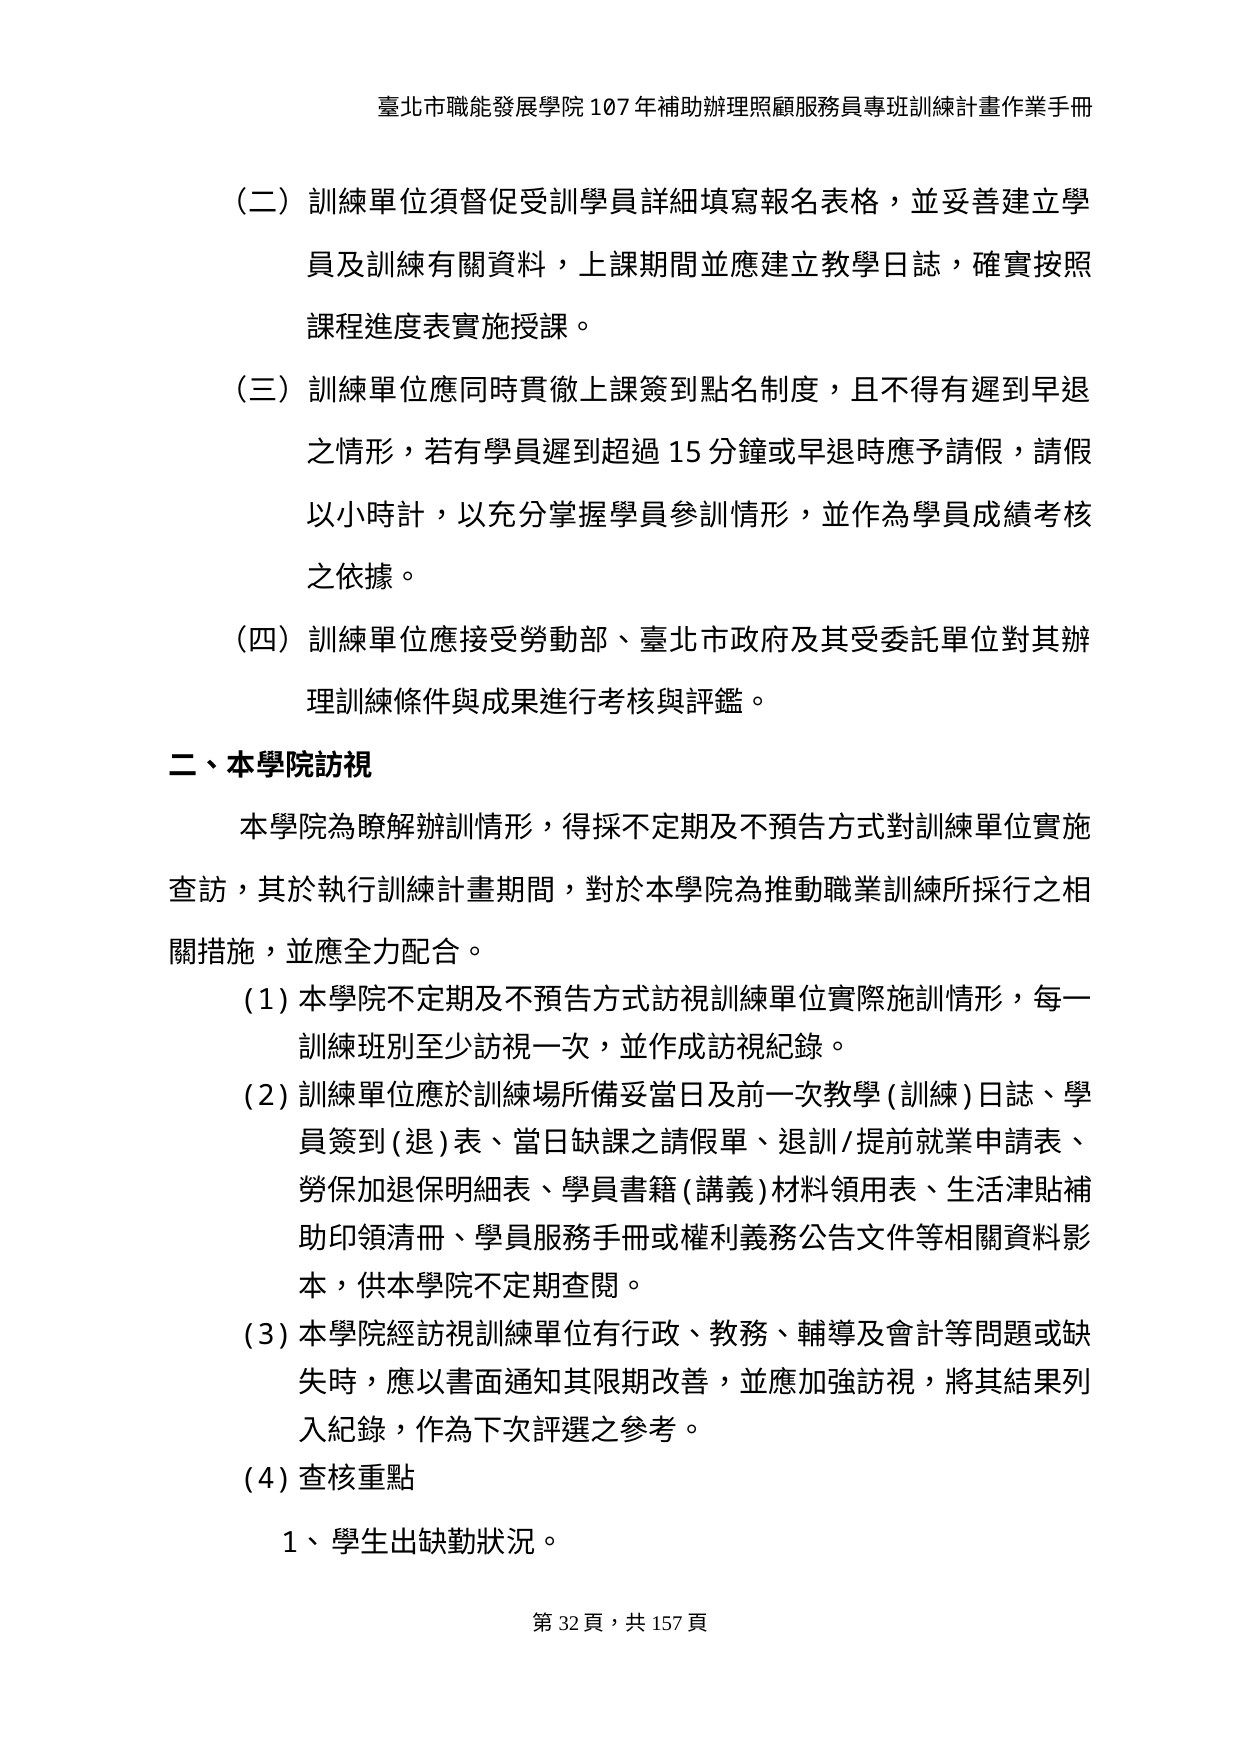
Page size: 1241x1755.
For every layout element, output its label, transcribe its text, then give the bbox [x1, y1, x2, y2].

table_cell (二)訓練單位有下列情事之一者，本學院得停止其辦理經核定且尚未開訓之班次，並自處分日或司法機關判決確定日起二年內，不予受理申請本計畫： 違反107年補助辦理照顧服務員專班訓練計畫審查須知六/(二)規定。 違反作業手冊伍/四/(一)/1規定，經限期改善，屆期未改善。 以不實人頭虛列名額或浮報訓練經費，申辦本計畫。 以同一訓練計畫重複向分署、臺北市政府或其他單位申請經費補助。 提供不實資料或偽造文書，並經查證屬實；或要求學員配合辦理不實資料之情事。 訓練經費支用不當，經限期改善，屆期未改善。 因故意或過失致學員於訓練期間發生傷病情事，情節重大。 訓練單位因前項規定受處分，已向學員收取訓練費用者，應全數退還學員已繳交之費用。 玖、督導與考核 一、訓練單位 （一）訓練單位應依核定之訓練計畫等辦理職前訓練，妥善維護訓練環境及安全，並對學員予以適當輔導及管理。 （二）訓練單位須督促受訓學員詳細填寫報名表格，並妥善建立學員及訓練有關資料，上課期間並應建立教學日誌，確實按照課程進度表實施授課。 （三）訓練單位應同時貫徹上課簽到點名制度，且不得有遲到早退之情形，若有學員遲到超過15分鐘或早退時應予請假，請假以小時計，以充分掌握學員參訓情形，並作為學員成績考核之依據。 （四）訓練單位應接受勞動部、臺北市政府及其受委託單位對其辦理訓練條件與成果進行考核與評鑑。 二、本學院訪視 本學院為瞭解辦訓情形，得採不定期及不預告方式對訓練單位實施查訪，其於執行訓練計畫期間，對於本學院為推動職業訓練所採行之相關措施，並應全力配合。 本學院不定期及不預告方式訪視訓練單位實際施訓情形，每一訓練班別至少訪視一次，並作成訪視紀錄。 訓練單位應於訓練場所備妥當日及前一次教學(訓練)日誌、學員簽到(退)表、當日缺課之請假單、退訓/提前就業申請表、勞保加退保明細表、學員書籍(講義)材料領用表、生活津貼補助印領清冊、學員服務手冊或權利義務公告文件等相關資料影本，供本學院不定期查閱。 本學院經訪視訓練單位有行政、教務、輔導及會計等問題或缺失時，應以書面通知其限期改善，並應加強訪視，將其結果列入紀錄，作為下次評選之參考。 查核重點 學生出缺勤狀況。 有無週（月）課程表及是否依課程表授課。 教師與助教是否與計畫相符。 學員學習情況是否良好？ 教學環境（教室或訓練工場）是否整潔。 具體輔導活動或其他事項。 如設有助教是否在場協助指導。 參訓學員反映意見及問題。 (五) 學員申訴處理原則 訓練單位應提供申訴管道，妥善處理學員申訴問題。 實地訪查發現異常或遇有學員申訴情事，由本學院人員查明，依本計畫相關規定處理。 由TIMS系統申訴者，由系統分辨，採線上簽核方式回覆。 訓練單位如有疏失情形經查屬實者，應督促其改善，並追蹤其缺失改善情形，列為次期委辦訓練招標評審之參考。 拾、本計畫未盡事宜 應依「辦理照顧服務職類職業訓練補助要點」及「委託辦理職前訓練作業原則」有關規定辦理。 [165, 158, 1096, 1560]
